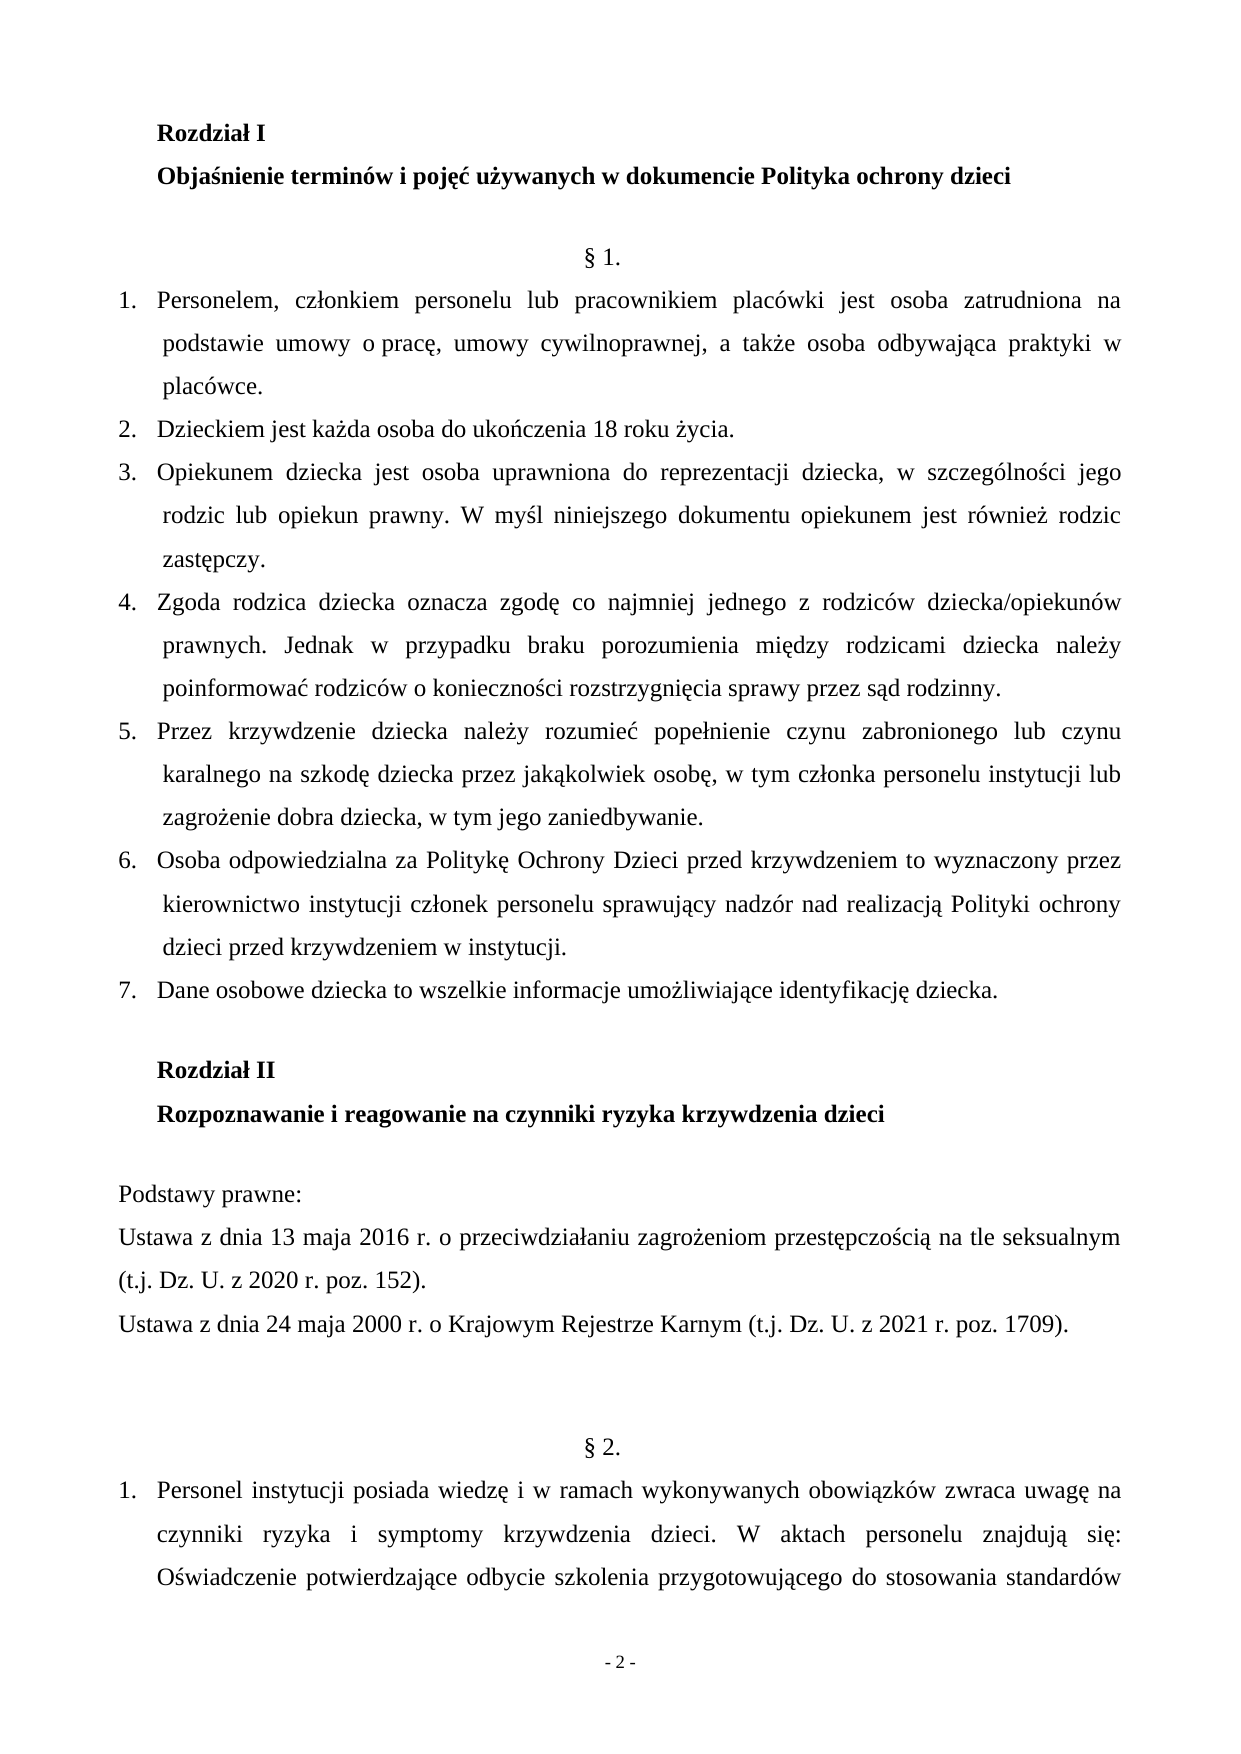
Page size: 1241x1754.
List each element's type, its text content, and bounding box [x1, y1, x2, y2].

list Personelem, członkiem personelu lub pracownikiem placówki jest osoba zatrudniona na podstawie umowy o pracę, umowy cywilnoprawnej, a także osoba odbywająca praktyki w placówce. [118, 285, 1122, 400]
list Rozpoznawanie i reagowanie na czynniki ryzyka krzywdzenia dzieci [118, 1099, 1122, 1127]
list Ustawa z dnia 13 maja 2016 r. o przeciwdziałaniu zagrożeniom przestępczością na tle seksualnym (t.j. Dz. U. z 2020 r. poz. 152). [118, 1222, 1122, 1294]
list Opiekunem dziecka jest osoba uprawniona do reprezentacji dziecka, w szczególności jego rodzic lub opiekun prawny. W myśl niniejszego dokumentu opiekunem jest również rodzic zastępczy. [118, 457, 1122, 572]
list Podstawy prawne: [118, 1179, 1122, 1208]
list Personel instytucji posiada wiedzę i w ramach wykonywanych obowiązków zwraca uwagę na czynniki ryzyka i symptomy krzywdzenia dzieci. W aktach personelu znajdują się: Oświadczenie potwierdzające odbycie szkolenia przygotowującego do stosowania standardów [118, 1476, 1122, 1591]
subtitle Rozdział I [118, 118, 1122, 147]
list Ustawa z dnia 24 maja 2000 r. o Krajowym Rejestrze Karnym (t.j. Dz. U. z 2021 r. poz. 1709). [118, 1309, 1122, 1337]
list Dane osobowe dziecka to wszelkie informacje umożliwiające identyfikację dziecka. [118, 975, 1122, 1004]
list Rozdział II [118, 1056, 1122, 1084]
list Dzieckiem jest każda osoba do ukończenia 18 roku życia. [118, 414, 1122, 443]
list Przez krzywdzenie dziecka należy rozumieć popełnienie czynu zabronionego lub czynu karalnego na szkodę dziecka przez jakąkolwiek osobę, w tym członka personelu instytucji lub zagrożenie dobra dziecka, w tym jego zaniedbywanie. [118, 716, 1122, 831]
subtitle Objaśnienie terminów i pojęć używanych w dokumencie Polityka ochrony dzieci [118, 161, 1122, 190]
list Zgoda rodzica dziecka oznacza zgodę co najmniej jednego z rodziców dziecka/opiekunów prawnych. Jednak w przypadku braku porozumienia między rodzicami dziecka należy poinformować rodziców o konieczności rozstrzygnięcia sprawy przez sąd rodzinny. [118, 587, 1122, 702]
list Osoba odpowiedzialna za Politykę Ochrony Dzieci przed krzywdzeniem to wyznaczony przez kierownictwo instytucji członek personelu sprawujący nadzór nad realizacją Polityki ochrony dzieci przed krzywdzeniem w instytucji. [118, 846, 1122, 961]
